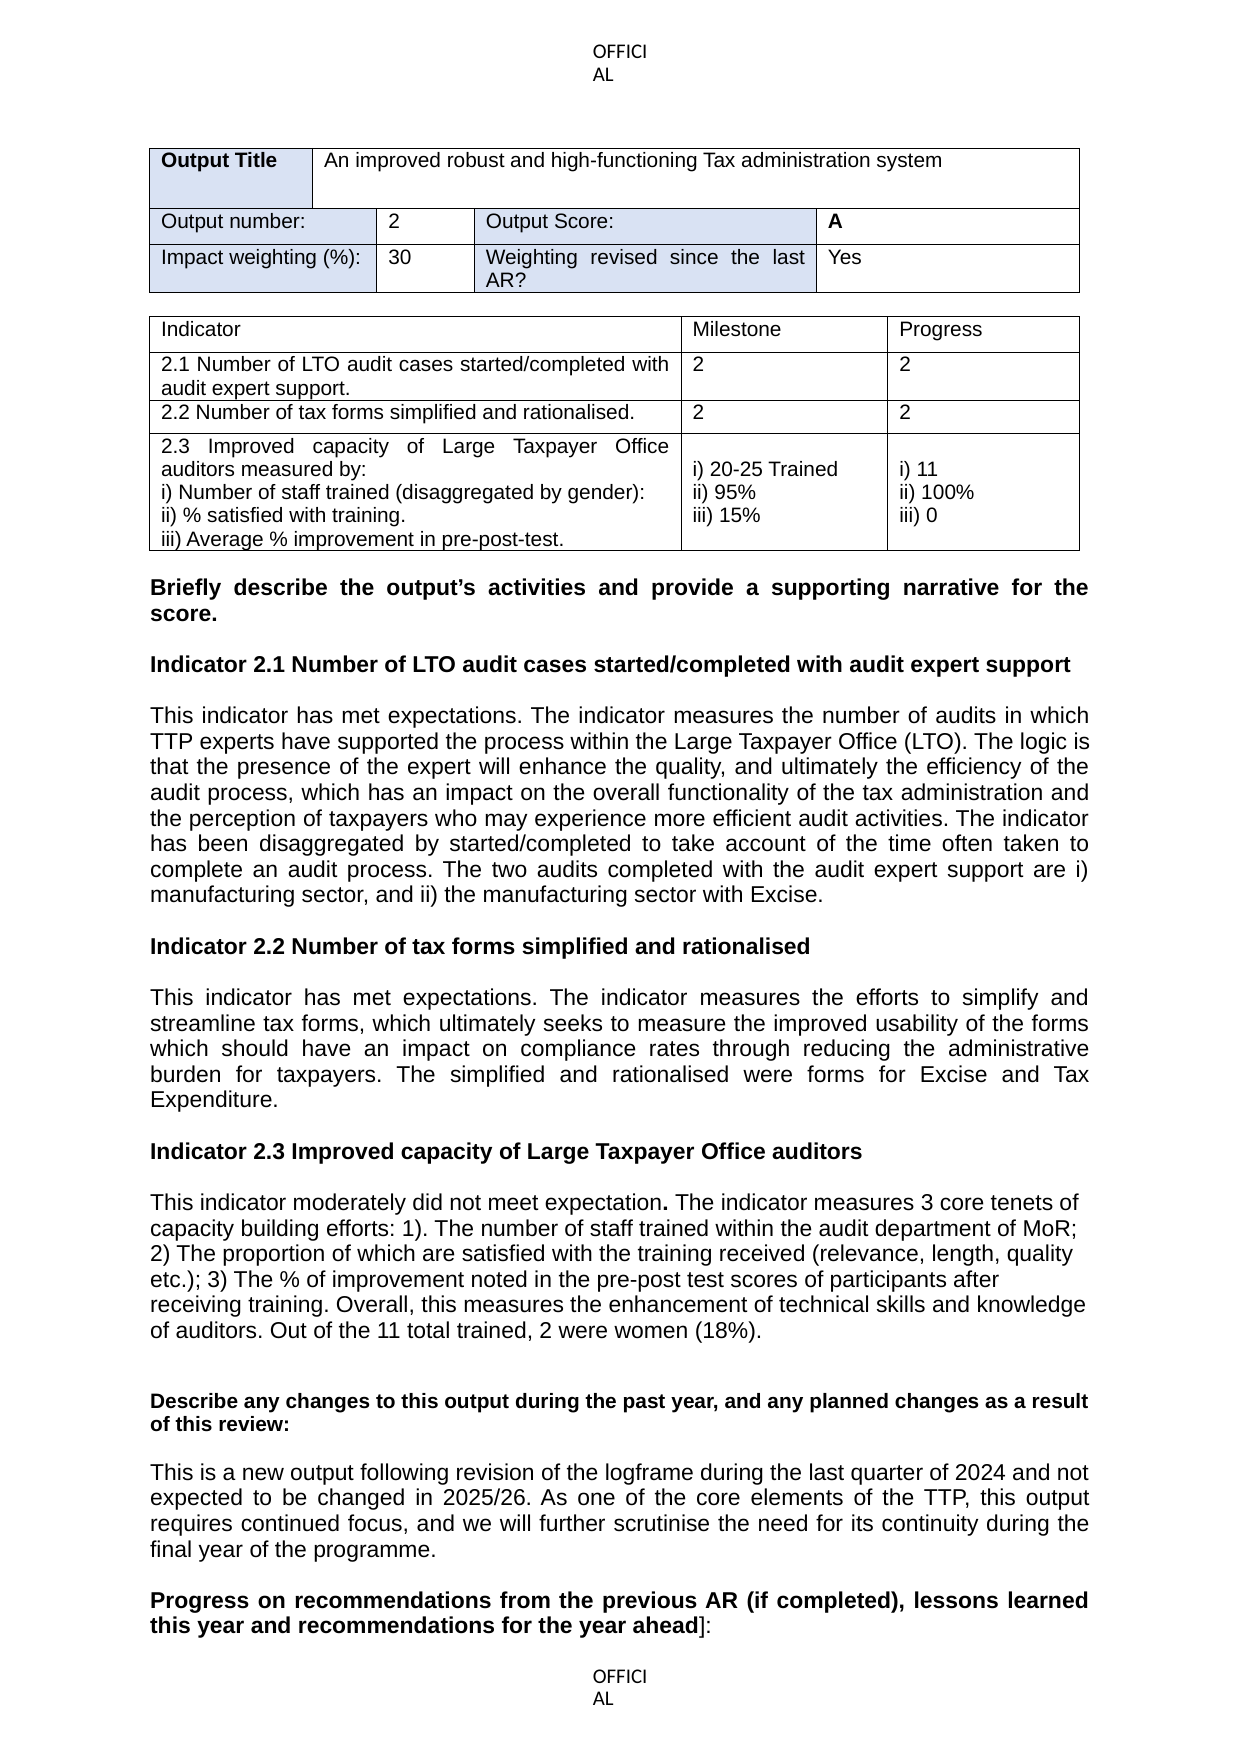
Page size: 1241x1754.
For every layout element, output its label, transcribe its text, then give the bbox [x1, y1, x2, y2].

table_cell i) 11 ii) 100% iii) 0 [888, 434, 1079, 550]
text This indicator has met expectations. The indicator measures the number of audits in which TTP experts have supported the process within the Large Taxpayer Office (LTO). The logic is that the presence of the expert will enhance the quality, and ultimately the efficiency of the audit process, which has an impact on the overall functionality of the tax administration and the perception of taxpayers who may experience more efficient audit activities. The indicator has been disaggregated by started/completed to take account of the time often taken to complete an audit process. The two audits completed with the audit expert support are i) manufacturing sector, and ii) the manufacturing sector with Excise. [150, 703, 1090, 908]
table_header Indicator [150, 317, 681, 352]
text This indicator moderately did not meet expectation. The indicator measures 3 core tenets of capacity building efforts: 1). The number of staff trained within the audit department of MoR; 2) The proportion of which are satisfied with the training received (relevance, length, quality etc.); 3) The % of improvement noted in the pre-post test scores of participants after receiving training. Overall, this measures the enhancement of technical skills and knowledge of auditors. Out of the 11 total trained, 2 were women (18%). [150, 1189, 1090, 1343]
text Describe any changes to this output during the past year, and any planned changes as a result of this review: [150, 1390, 1090, 1436]
table_cell 2.1 Number of LTO audit cases started/completed with audit expert support. [150, 353, 681, 399]
text Indicator 2.3 Improved capacity of Large Taxpayer Office auditors [150, 1138, 1090, 1164]
table_cell Yes [817, 245, 1079, 292]
table_cell 2 [888, 401, 1079, 433]
table_cell 2 [888, 353, 1079, 399]
text Indicator 2.2 Number of tax forms simplified and rationalised [150, 933, 1090, 959]
table_header Milestone [682, 317, 887, 352]
table_cell 2 [682, 353, 887, 399]
table_cell 2.2 Number of tax forms simplified and rationalised. [150, 401, 681, 433]
table_cell i) 20-25 Trained ii) 95% iii) 15% [682, 434, 887, 550]
text Progress on recommendations from the previous AR (if completed), lessons learned this year and recommendations for the year ahead]: [150, 1588, 1090, 1639]
text Indicator 2.1 Number of LTO audit cases started/completed with audit expert support [150, 651, 1090, 677]
table_cell Impact weighting (%): [150, 245, 376, 292]
table_cell Output Score: [475, 209, 816, 244]
table_header Output Title [150, 149, 312, 208]
table_cell A [817, 209, 1079, 244]
table_header An improved robust and high-functioning Tax administration system [313, 149, 1079, 208]
table_cell 2.3 Improved capacity of Large Taxpayer Office auditors measured by: i) Number of staff trained (disaggregated by gender): ii) % satisfied with training. iii) Average % improvement in pre-post-test. [150, 434, 681, 550]
table_cell 2 [377, 209, 474, 244]
table_cell 2 [682, 401, 887, 433]
table_cell 30 [377, 245, 474, 292]
table_cell Weighting revised since the last AR? [475, 245, 816, 292]
table_header Progress [888, 317, 1079, 352]
text This indicator has met expectations. The indicator measures the efforts to simplify and streamline tax forms, which ultimately seeks to measure the improved usability of the forms which should have an impact on compliance rates through reducing the administrative burden for taxpayers. The simplified and rationalised were forms for Excise and Tax Expenditure. [150, 984, 1090, 1113]
table_cell Output number: [150, 209, 376, 244]
text Briefly describe the output’s activities and provide a supporting narrative for the score. [150, 574, 1090, 626]
text This is a new output following revision of the logframe during the last quarter of 2024 and not expected to be changed in 2025/26. As one of the core elements of the TTP, this output requires continued focus, and we will further scrutinise the need for its continuity during the final year of the programme. [150, 1459, 1090, 1562]
